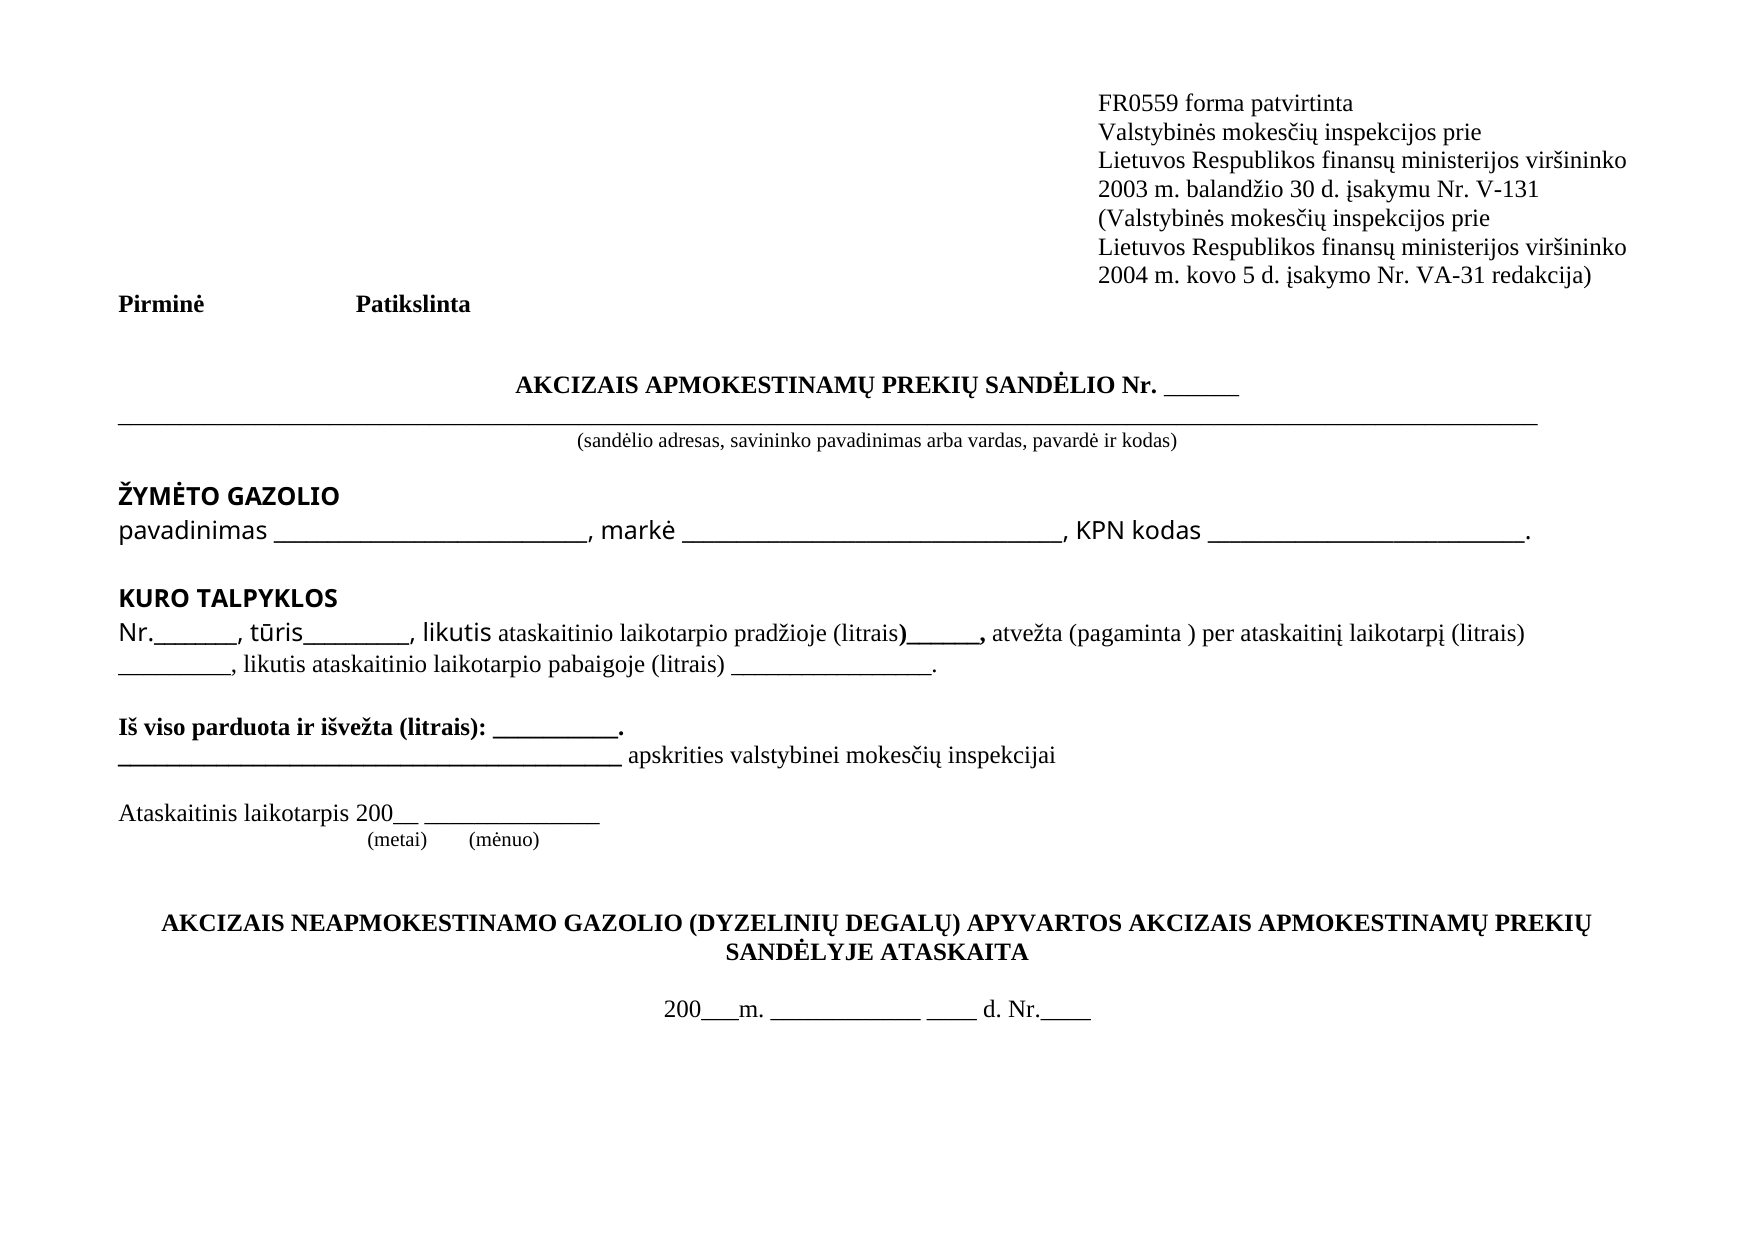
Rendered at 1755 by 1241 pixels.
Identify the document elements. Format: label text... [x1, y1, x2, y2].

text 2003 m. balandžio 30 d. įsakymu Nr. V-131 [118, 174, 1636, 203]
text _________, likutis ataskaitinio laikotarpio pabaigoje (litrais) . [118, 649, 1636, 678]
text KURO TALPYKLOS [118, 581, 1636, 615]
text (Valstybinės mokesčių inspekcijos prie [118, 203, 1636, 232]
text Valstybinės mokesčių inspekcijos prie [118, 117, 1636, 145]
text Iš viso parduota ir išvežta (litrais): __________. [118, 712, 1636, 740]
text ŽYMĖTO GAZOLIO [118, 478, 1636, 513]
text Nr. , tūris , likutis ataskaitinio laikotarpio pradžioje (litrais) , atvežta (pagaminta ) per ataskaitinį laikotarpį (litrais) [118, 615, 1636, 649]
text Ataskaitinis laikotarpis 200__ ______________ [118, 798, 1636, 827]
text 200___m. ____________ ____ d. Nr.____ [118, 994, 1636, 1023]
text 2004 m. kovo 5 d. įsakymo Nr. VA-31 redakcija) [118, 260, 1636, 289]
text AKCIZAIS NEAPMOKESTINAMO GAZOLIO (DYZELINIŲ DEGALŲ) APYVARTOS AKCIZAIS APMOKESTINAMŲ PREKIŲ SANDĖLYJE ATASKAITA [118, 908, 1636, 966]
text Lietuvos Respublikos finansų ministerijos viršininko [118, 232, 1636, 260]
text apskrities valstybinei mokesčių inspekcijai [118, 740, 1636, 769]
text AKCIZAIS APMOKESTINAMŲ PREKIŲ SANDĖLIO Nr. ______ [118, 371, 1636, 399]
text Lietuvos Respublikos finansų ministerijos viršininko [118, 145, 1636, 174]
text (sandėlio adresas, savininko pavadinimas arba vardas, pavardė ir kodas) [118, 428, 1636, 452]
text FR0559 forma patvirtinta [118, 88, 1636, 117]
text (metai) (mėnuo) [118, 827, 1636, 851]
text pavadinimas , markė , KPN kodas . [118, 513, 1636, 547]
text Pirminė Patikslinta [118, 289, 1636, 318]
